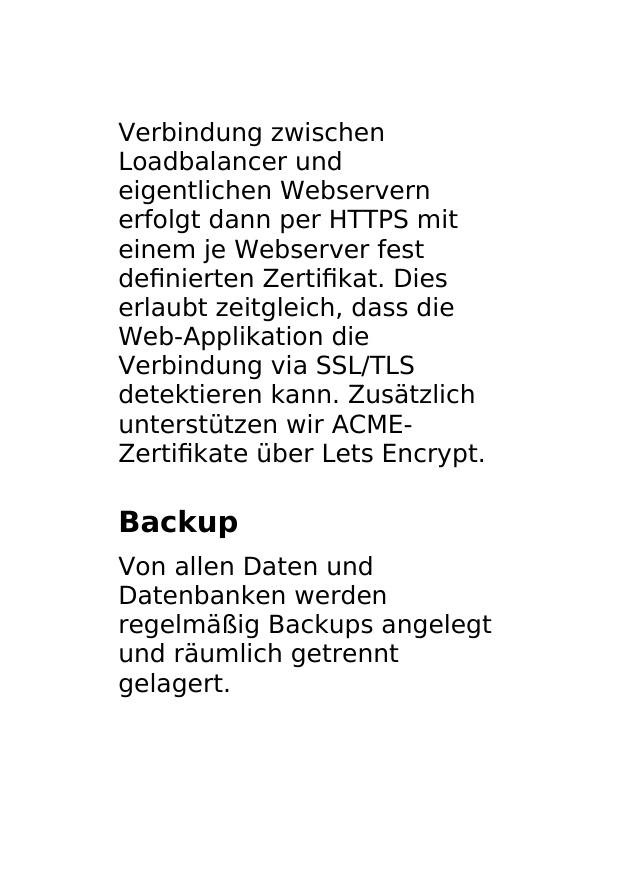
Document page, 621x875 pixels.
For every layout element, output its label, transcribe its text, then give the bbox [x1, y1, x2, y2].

text Von allen Daten und Datenbanken werden regelmäßig Backups angelegt und räumlich getrennt gelagert. [118, 552, 502, 698]
text Verbindung zwischen Loadbalancer und eigentlichen Webservern erfolgt dann per HTTPS mit einem je Webserver fest definierten Zertifikat. Dies erlaubt zeitgleich, dass die Web-Applikation die Verbindung via SSL/TLS detektieren kann. Zusätzlich unterstützen wir ACME-Zertifikate über Lets Encrypt. [118, 118, 502, 468]
subtitle Backup [118, 506, 502, 539]
